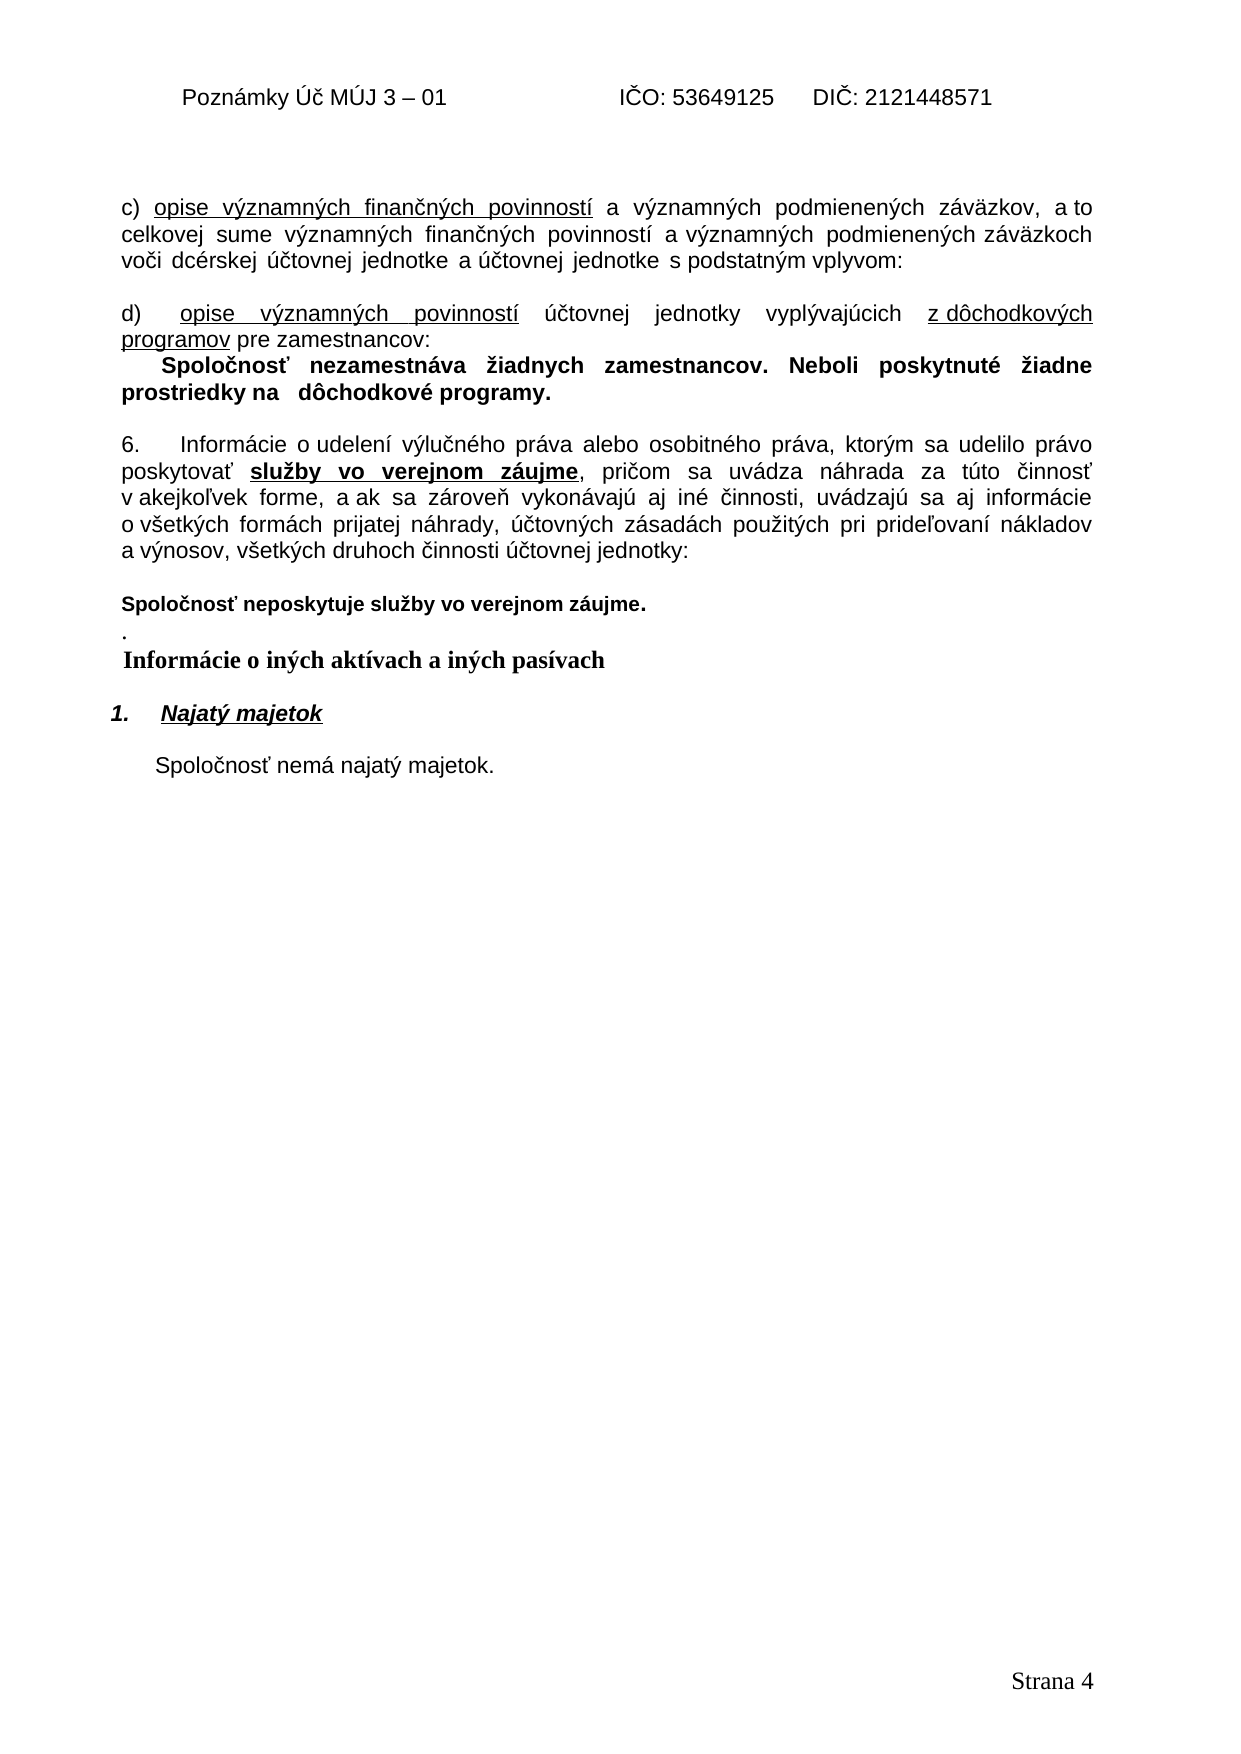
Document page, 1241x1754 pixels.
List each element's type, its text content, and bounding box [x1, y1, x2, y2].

text c) opise významných finančných povinností a významných podmienených záväzkov, a to celkovej sume významných finančných povinností a významných podmienených záväzkoch voči dcérskej účtovnej jednotke a účtovnej jednotke s podstatným vplyvom: [121, 194, 1093, 273]
list opise významných povinností účtovnej jednotky vyplývajúcich z dôchodkových programov pre zamestnancov: [121, 300, 1093, 352]
text Spoločnosť nezamestnáva žiadnych zamestnancov. Neboli poskytnuté žiadne prostriedky na dôchodkové programy. [121, 352, 1093, 405]
subtitle Najatý majetok [110, 700, 1105, 726]
list Informácie o udelení výlučného práva alebo osobitného práva, ktorým sa udelilo právo poskytovať služby vo verejnom záujme, pričom sa uvádza náhrada za túto činnosť v akejkoľvek forme, a ak sa zároveň vykonávajú aj iné činnosti, uvádzajú sa aj informácie o všetkých formách prijatej náhrady, účtovných zásadách použitých pri prideľovaní nákladov a výnosov, všetkých druhoch činnosti účtovnej jednotky: [121, 431, 1093, 563]
text . [121, 616, 1093, 645]
text Spoločnosť nemá najatý majetok. [155, 752, 1093, 779]
text Spoločnosť neposkytuje služby vo verejnom záujme. [121, 589, 1093, 616]
text Informácie o iných aktívach a iných pasívach [110, 645, 1093, 673]
